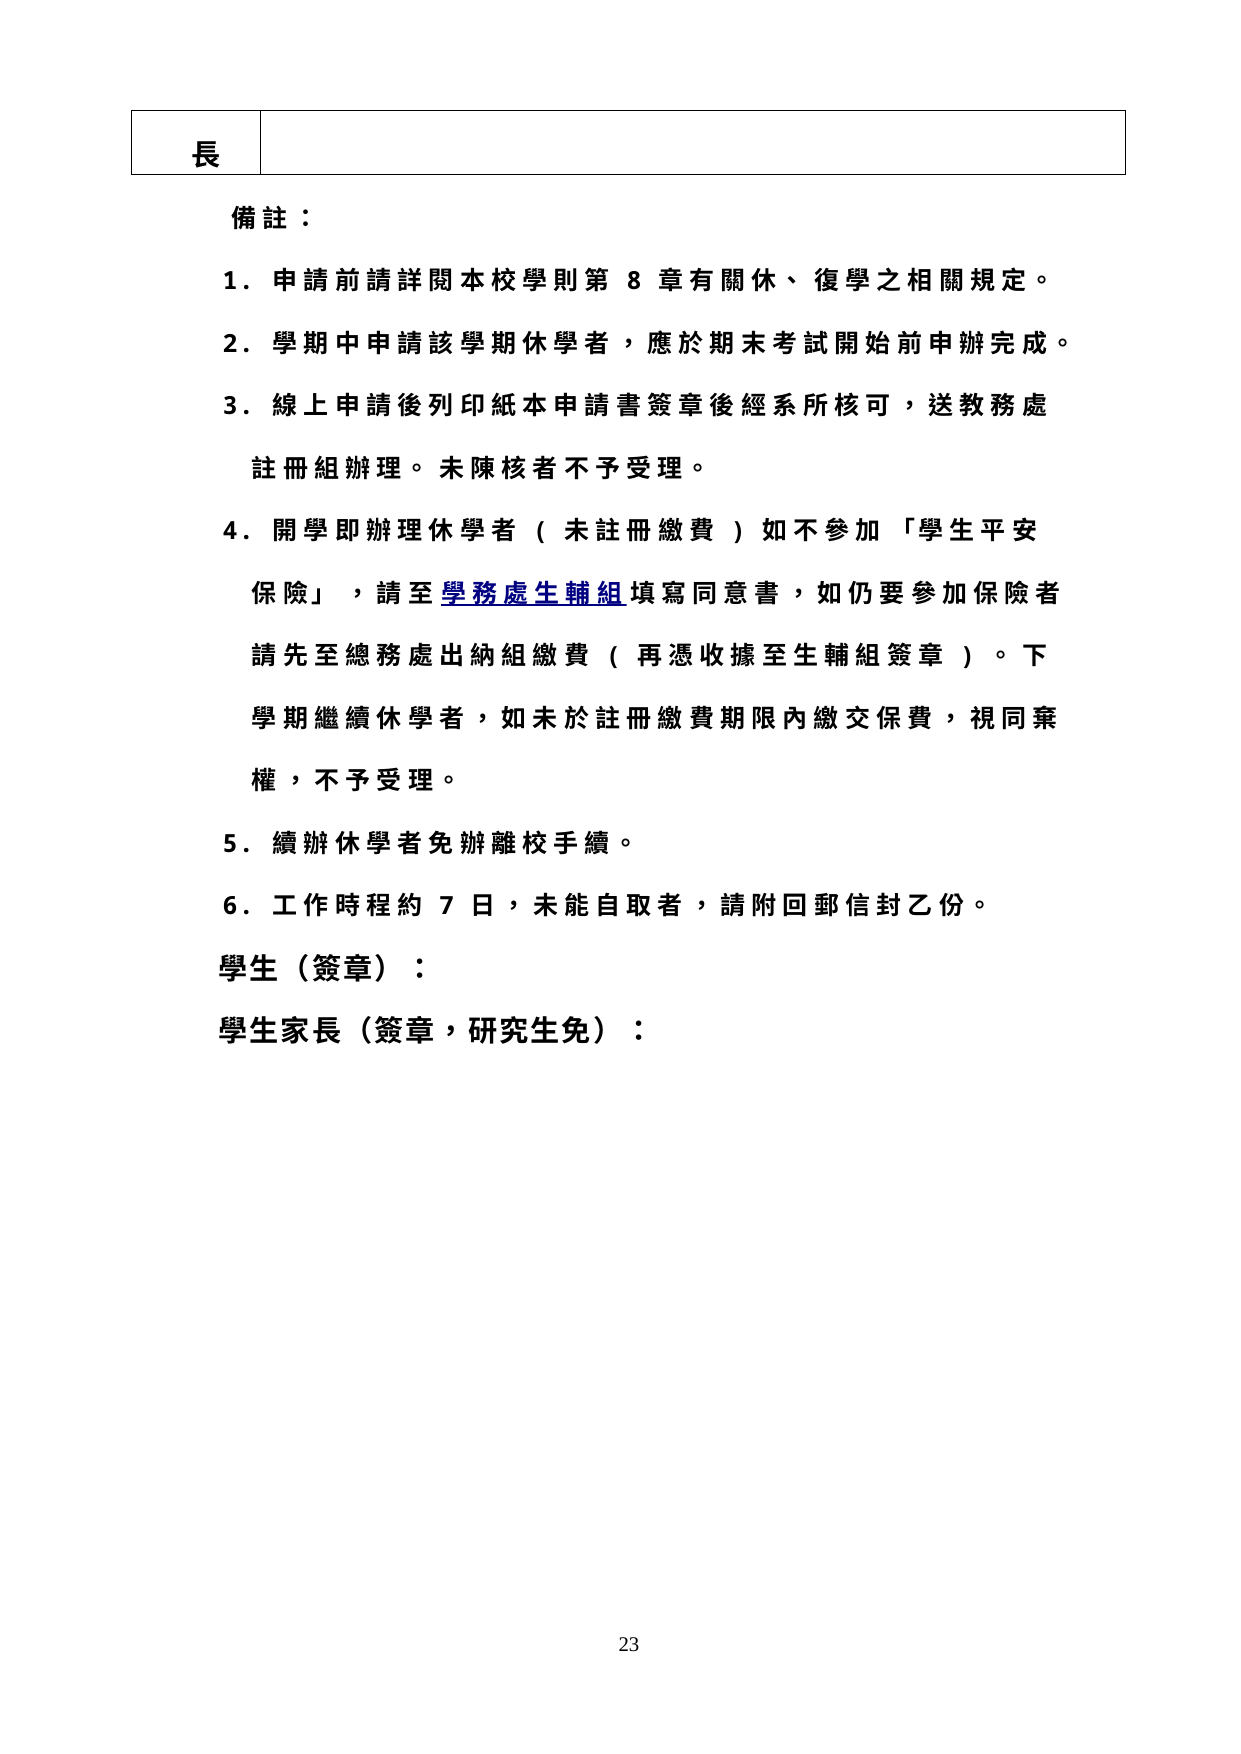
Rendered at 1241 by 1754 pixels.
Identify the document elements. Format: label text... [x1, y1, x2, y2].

text 2.學期中申請該學期休學者，應於期末考試開始前申辦完成。 [214, 300, 1070, 362]
table_cell 長 [132, 111, 260, 174]
table_cell [261, 111, 1125, 174]
text 備註： [155, 175, 1127, 237]
text 3.線上申請後列印紙本申請書簽章後經系所核可，送教務處註冊組辦理。未陳核者不予受理。 [214, 362, 1070, 487]
text 4.開學即辦理休學者(未註冊繳費)如不參加「學生平安保險」，請至學務處生輔組填寫同意書，如仍要參加保險者請先至總務處出納組繳費(再憑收據至生輔組簽章)。下學期繼續休學者，如未於註冊繳費期限內繳交保費，視同棄權，不予受理。 [214, 487, 1070, 800]
text 學生（簽章）： [155, 925, 1103, 987]
text 6.工作時程約7日，未能自取者，請附回郵信封乙份。 [214, 862, 1070, 925]
text 1.申請前請詳閱本校學則第8章有關休、復學之相關規定。 [214, 237, 1070, 300]
text 5.續辦休學者免辦離校手續。 [214, 800, 1070, 862]
text 學生家長（簽章，研究生免）： [155, 987, 1103, 1050]
